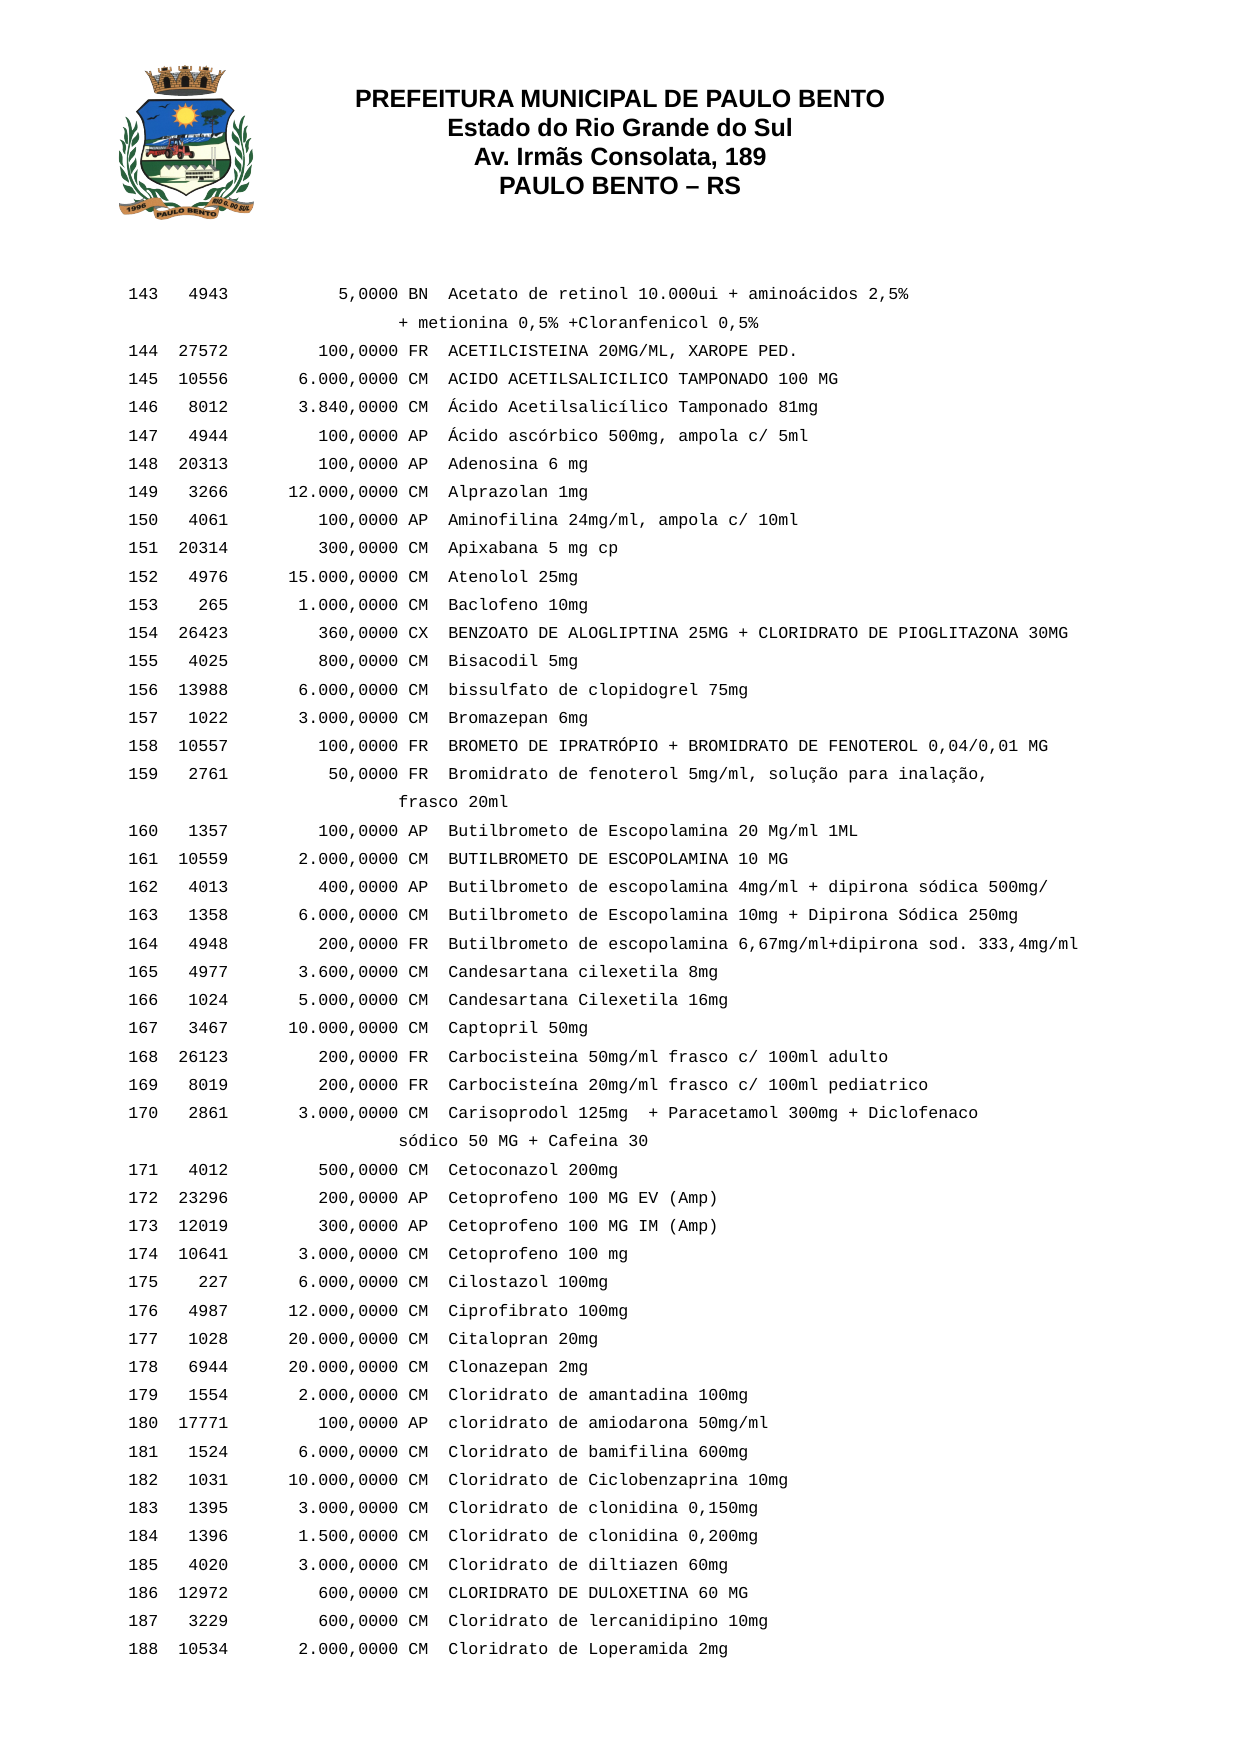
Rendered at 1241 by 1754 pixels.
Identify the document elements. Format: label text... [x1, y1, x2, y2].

text 143 4943 5,0000 BN Acetato de retinol 10.000ui + aminoácidos 2,5% + metionina 0,5% +Cloranfenicol 0,5% 144 27572 100,0000 FR ACETILCISTEINA 20MG/ML, XAROPE PED. 145 10556 6.000,0000 CM ACIDO ACETILSALICILICO TAMPONADO 100 MG 146 8012 3.840,0000 CM Ácido Acetilsalicílico Tamponado 81mg 147 4944 100,0000 AP Ácido ascórbico 500mg, ampola c/ 5ml 148 20313 100,0000 AP Adenosina 6 mg 149 3266 12.000,0000 CM Alprazolan 1mg 150 4061 100,0000 AP Aminofilina 24mg/ml, ampola c/ 10ml 151 20314 300,0000 CM Apixabana 5 mg cp 152 4976 15.000,0000 CM Atenolol 25mg 153 265 1.000,0000 CM Baclofeno 10mg 154 26423 360,0000 CX BENZOATO DE ALOGLIPTINA 25MG + CLORIDRATO DE PIOGLITAZONA 30MG 155 4025 800,0000 CM Bisacodil 5mg 156 13988 6.000,0000 CM bissulfato de clopidogrel 75mg 157 1022 3.000,0000 CM Bromazepan 6mg 158 10557 100,0000 FR BROMETO DE IPRATRÓPIO + BROMIDRATO DE FENOTEROL 0,04/0,01 MG 159 2761 50,0000 FR Bromidrato de fenoterol 5mg/ml, solução para inalação, frasco 20ml 160 1357 100,0000 AP Butilbrometo de Escopolamina 20 Mg/ml 1ML 161 10559 2.000,0000 CM BUTILBROMETO DE ESCOPOLAMINA 10 MG 162 4013 400,0000 AP Butilbrometo de escopolamina 4mg/ml + dipirona sódica 500mg/ 163 1358 6.000,0000 CM Butilbrometo de Escopolamina 10mg + Dipirona Sódica 250mg 164 4948 200,0000 FR Butilbrometo de escopolamina 6,67mg/ml+dipirona sod. 333,4mg/ml 165 4977 3.600,0000 CM Candesartana cilexetila 8mg 166 1024 5.000,0000 CM Candesartana Cilexetila 16mg 167 3467 10.000,0000 CM Captopril 50mg 168 26123 200,0000 FR Carbocisteina 50mg/ml frasco c/ 100ml adulto 169 8019 200,0000 FR Carbocisteína 20mg/ml frasco c/ 100ml pediatrico 170 2861 3.000,0000 CM Carisoprodol 125mg + Paracetamol 300mg + Diclofenaco sódico 50 MG + Cafeina 30 171 4012 500,0000 CM Cetoconazol 200mg 172 23296 200,0000 AP Cetoprofeno 100 MG EV (Amp) 173 12019 300,0000 AP Cetoprofeno 100 MG IM (Amp) 174 10641 3.000,0000 CM Cetoprofeno 100 mg 175 227 6.000,0000 CM Cilostazol 100mg 176 4987 12.000,0000 CM Ciprofibrato 100mg 177 1028 20.000,0000 CM Citalopran 20mg 178 6944 20.000,0000 CM Clonazepan 2mg 179 1554 2.000,0000 CM Cloridrato de amantadina 100mg 180 17771 100,0000 AP cloridrato de amiodarona 50mg/ml 181 1524 6.000,0000 CM Cloridrato de bamifilina 600mg 182 1031 10.000,0000 CM Cloridrato de Ciclobenzaprina 10mg 183 1395 3.000,0000 CM Cloridrato de clonidina 0,150mg 184 1396 1.500,0000 CM Cloridrato de clonidina 0,200mg 185 4020 3.000,0000 CM Cloridrato de diltiazen 60mg 186 12972 600,0000 CM CLORIDRATO DE DULOXETINA 60 MG 187 3229 600,0000 CM Cloridrato de lercanidipino 10mg 188 10534 2.000,0000 CM Cloridrato de Loperamida 2mg [118, 286, 1122, 1660]
